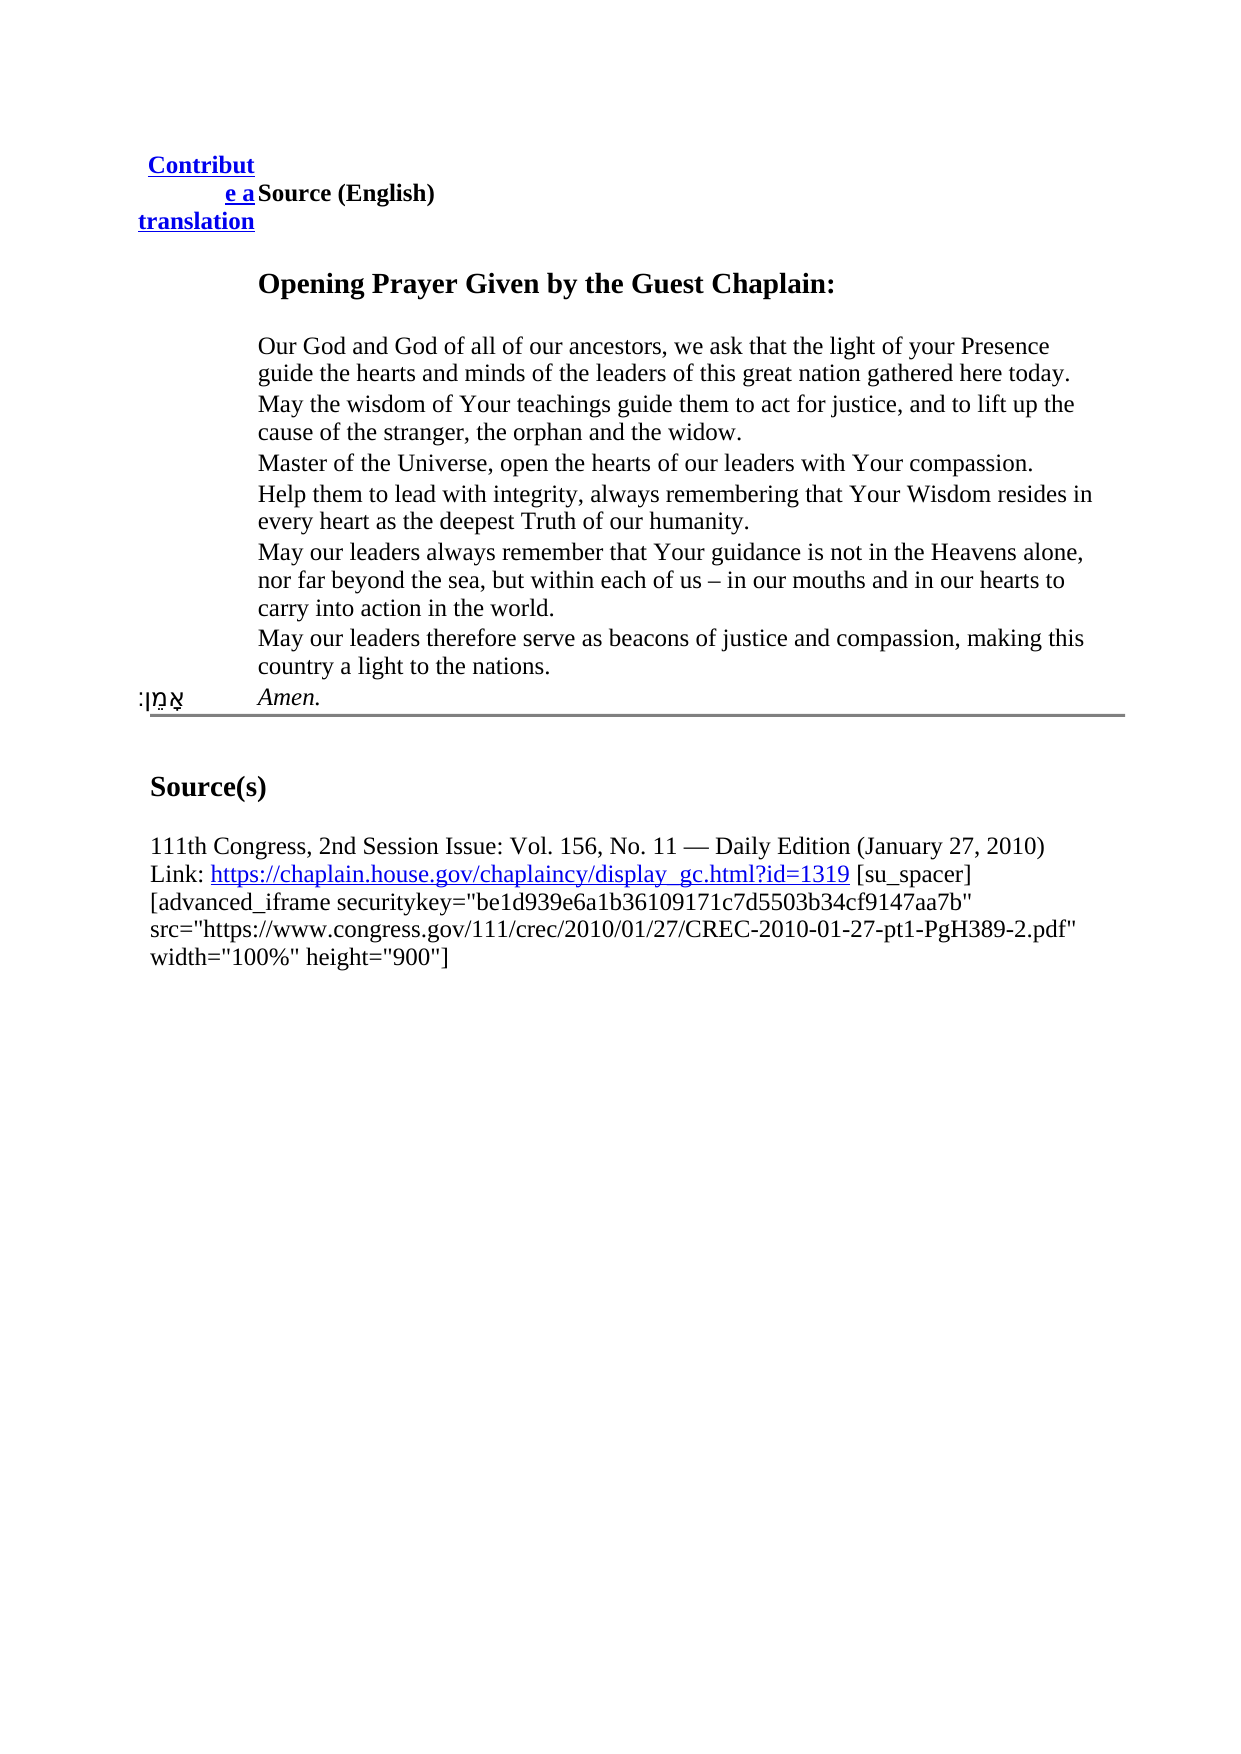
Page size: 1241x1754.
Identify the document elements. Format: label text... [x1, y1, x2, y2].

table_cell [135, 236, 256, 330]
subtitle Source(s) [150, 771, 1090, 803]
table_cell אָמֵן׃ [135, 681, 256, 714]
table_cell Master of the Universe, open the hearts of our leaders with Your compassion. [256, 447, 1105, 478]
table_cell Our God and God of all of our ancestors, we ask that the light of your Presence guide the hearts and minds of the leaders of this great nation gathered here today. [256, 330, 1105, 389]
table_cell May our leaders always remember that Your guidance is not in the Heavens alone, nor far beyond the sea, but within each of us – in our mouths and in our hearts to carry into action in the world. [256, 537, 1105, 623]
table_cell May our leaders therefore serve as beacons of justice and compassion, making this country a light to the nations. [256, 623, 1105, 681]
table_cell [135, 537, 256, 623]
table_cell [135, 447, 256, 478]
table_header Source (English) [256, 150, 1105, 236]
table_cell Help them to lead with integrity, always remembering that Your Wisdom resides in every heart as the deepest Truth of our humanity. [256, 478, 1105, 537]
table_cell Opening Prayer Given by the Guest Chaplain: [256, 236, 1105, 330]
table_cell Amen. [256, 681, 1105, 713]
table_cell [135, 330, 256, 389]
table_cell [135, 623, 256, 681]
table_cell May the wisdom of Your teachings guide them to act for justice, and to lift up the cause of the stranger, the orphan and the widow. [256, 389, 1105, 447]
table_cell [135, 478, 256, 537]
table_cell [135, 389, 256, 447]
text 111th Congress, 2nd Session Issue: Vol. 156, No. 11 — Daily Edition (January 27, 2010) Link: https://chaplain.house.gov/chaplaincy/display_gc.html?id=1319 [su_spacer] [advanced_iframe securitykey="be1d939e6a1b36109171c7d5503b34cf9147aa7b" src="https://www.congress.gov/111/crec/2010/01/27/CREC-2010-01-27-pt1-PgH389-2.pdf" width="100%" height="900"] [150, 832, 1090, 971]
table_header Contribute a translation [135, 150, 256, 236]
